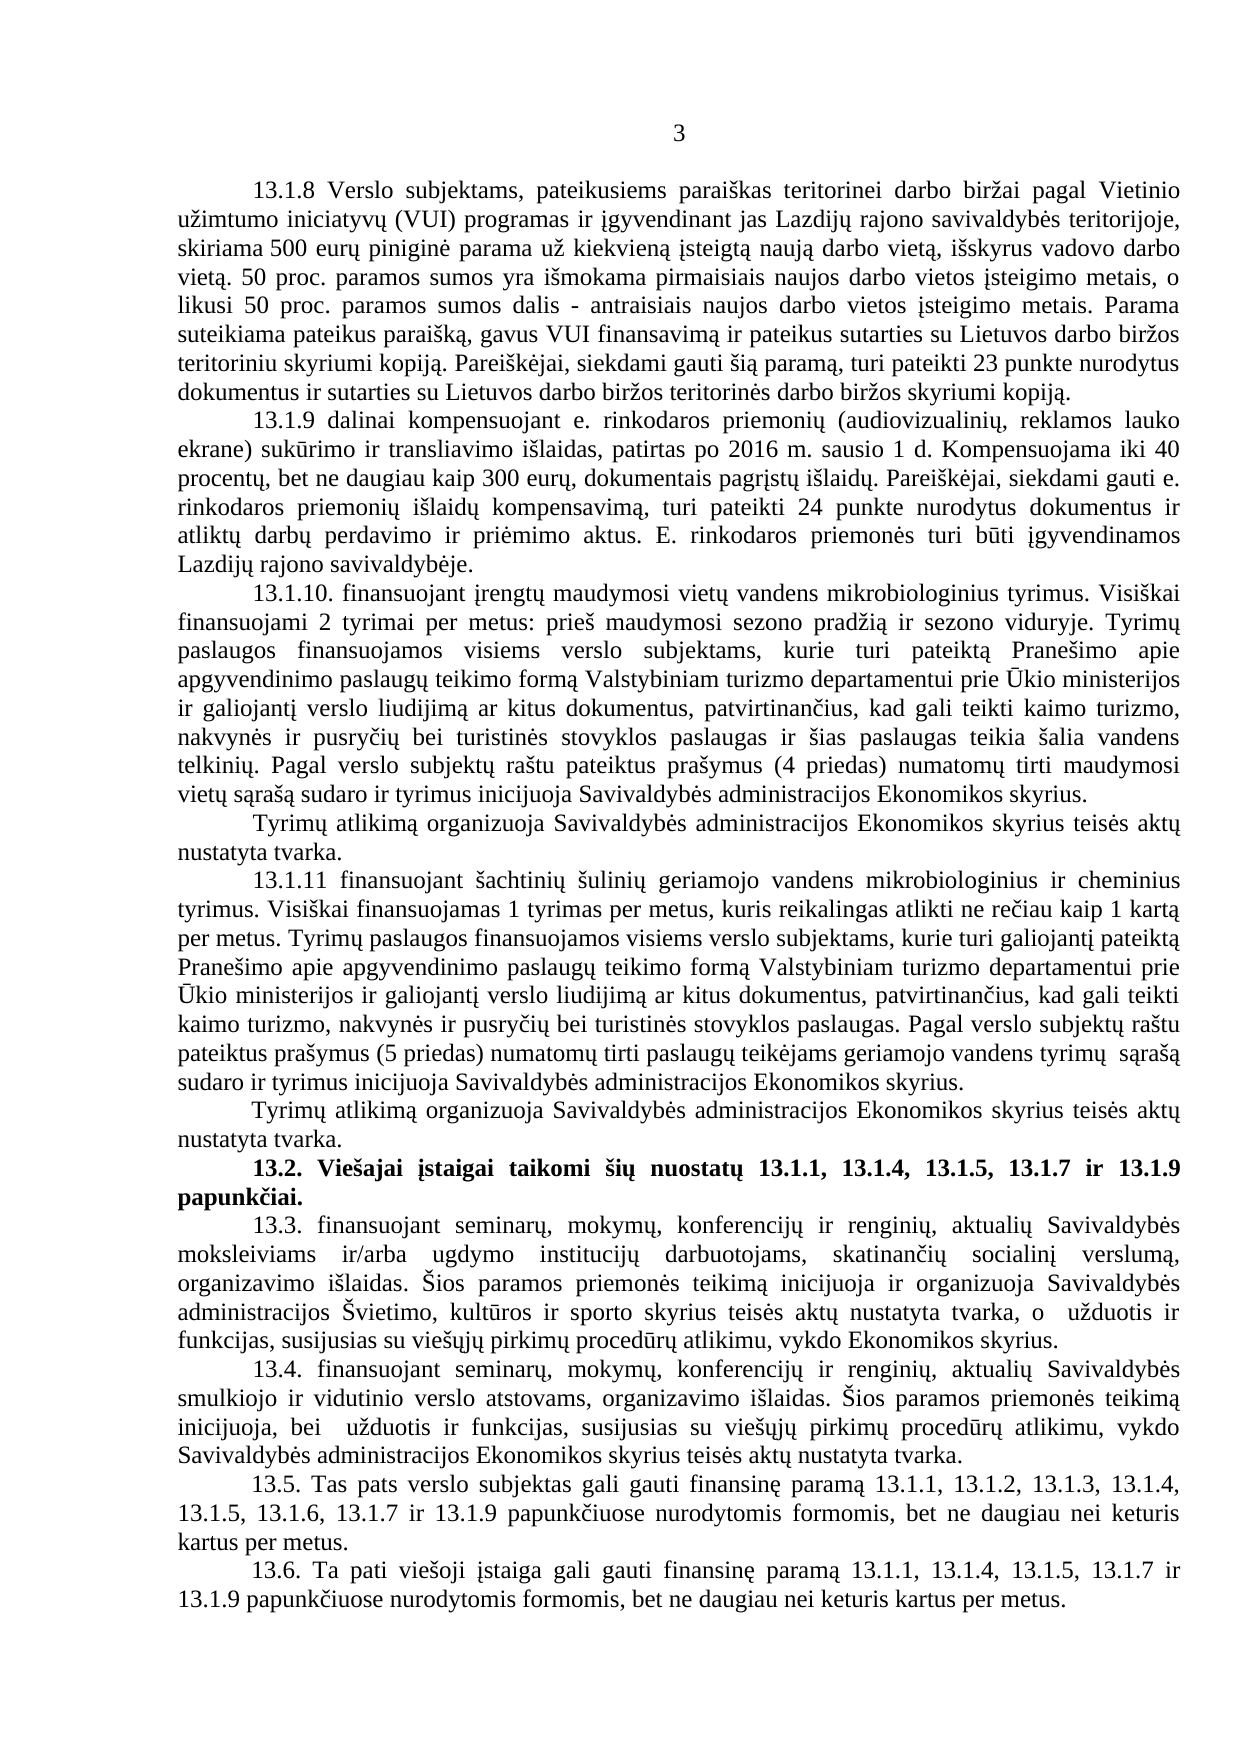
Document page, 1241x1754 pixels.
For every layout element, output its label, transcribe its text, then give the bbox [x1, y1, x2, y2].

text 13.1.8 Verslo subjektams, pateikusiems paraiškas teritorinei darbo biržai pagal Vietinio užimtumo iniciatyvų (VUI) programas ir įgyvendinant jas Lazdijų rajono savivaldybės teritorijoje, skiriama 500 eurų piniginė parama už kiekvieną įsteigtą naują darbo vietą, išskyrus vadovo darbo vietą. 50 proc. paramos sumos yra išmokama pirmaisiais naujos darbo vietos įsteigimo metais, o likusi 50 proc. paramos sumos dalis - antraisiais naujos darbo vietos įsteigimo metais. Parama suteikiama pateikus paraišką, gavus VUI finansavimą ir pateikus sutarties su Lietuvos darbo biržos teritoriniu skyriumi kopiją. Pareiškėjai, siekdami gauti šią paramą, turi pateikti 23 punkte nurodytus dokumentus ir sutarties su Lietuvos darbo biržos teritorinės darbo biržos skyriumi kopiją. [177, 176, 1181, 406]
text 13.6. Ta pati viešoji įstaiga gali gauti finansinę paramą 13.1.1, 13.1.4, 13.1.5, 13.1.7 ir 13.1.9 papunkčiuose nurodytomis formomis, bet ne daugiau nei keturis kartus per metus. [177, 1556, 1181, 1613]
text 13.1.11 finansuojant šachtinių šulinių geriamojo vandens mikrobiologinius ir cheminius tyrimus. Visiškai finansuojamas 1 tyrimas per metus, kuris reikalingas atlikti ne rečiau kaip 1 kartą per metus. Tyrimų paslaugos finansuojamos visiems verslo subjektams, kurie turi galiojantį pateiktą Pranešimo apie apgyvendinimo paslaugų teikimo formą Valstybiniam turizmo departamentui prie Ūkio ministerijos ir galiojantį verslo liudijimą ar kitus dokumentus, patvirtinančius, kad gali teikti kaimo turizmo, nakvynės ir pusryčių bei turistinės stovyklos paslaugas. Pagal verslo subjektų raštu pateiktus prašymus (5 priedas) numatomų tirti paslaugų teikėjams geriamojo vandens tyrimų sąrašą sudaro ir tyrimus inicijuoja Savivaldybės administracijos Ekonomikos skyrius. [177, 866, 1181, 1096]
text 13.3. finansuojant seminarų, mokymų, konferencijų ir renginių, aktualių Savivaldybės moksleiviams ir/arba ugdymo institucijų darbuotojams, skatinančių socialinį verslumą, organizavimo išlaidas. Šios paramos priemonės teikimą inicijuoja ir organizuoja Savivaldybės administracijos Švietimo, kultūros ir sporto skyrius teisės aktų nustatyta tvarka, o užduotis ir funkcijas, susijusias su viešųjų pirkimų procedūrų atlikimu, vykdo Ekonomikos skyrius. [177, 1211, 1181, 1354]
text 13.2. Viešajai įstaigai taikomi šių nuostatų 13.1.1, 13.1.4, 13.1.5, 13.1.7 ir 13.1.9 papunkčiai. [177, 1153, 1181, 1211]
text 13.1.10. finansuojant įrengtų maudymosi vietų vandens mikrobiologinius tyrimus. Visiškai finansuojami 2 tyrimai per metus: prieš maudymosi sezono pradžią ir sezono viduryje. Tyrimų paslaugos finansuojamos visiems verslo subjektams, kurie turi pateiktą Pranešimo apie apgyvendinimo paslaugų teikimo formą Valstybiniam turizmo departamentui prie Ūkio ministerijos ir galiojantį verslo liudijimą ar kitus dokumentus, patvirtinančius, kad gali teikti kaimo turizmo, nakvynės ir pusryčių bei turistinės stovyklos paslaugas ir šias paslaugas teikia šalia vandens telkinių. Pagal verslo subjektų raštu pateiktus prašymus (4 priedas) numatomų tirti maudymosi vietų sąrašą sudaro ir tyrimus inicijuoja Savivaldybės administracijos Ekonomikos skyrius. [177, 578, 1181, 808]
text Tyrimų atlikimą organizuoja Savivaldybės administracijos Ekonomikos skyrius teisės aktų nustatyta tvarka. [177, 1096, 1181, 1153]
text 13.5. Tas pats verslo subjektas gali gauti finansinę paramą 13.1.1, 13.1.2, 13.1.3, 13.1.4, 13.1.5, 13.1.6, 13.1.7 ir 13.1.9 papunkčiuose nurodytomis formomis, bet ne daugiau nei keturis kartus per metus. [177, 1469, 1181, 1556]
text 13.4. finansuojant seminarų, mokymų, konferencijų ir renginių, aktualių Savivaldybės smulkiojo ir vidutinio verslo atstovams, organizavimo išlaidas. Šios paramos priemonės teikimą inicijuoja, bei užduotis ir funkcijas, susijusias su viešųjų pirkimų procedūrų atlikimu, vykdo Savivaldybės administracijos Ekonomikos skyrius teisės aktų nustatyta tvarka. [177, 1354, 1181, 1469]
text Tyrimų atlikimą organizuoja Savivaldybės administracijos Ekonomikos skyrius teisės aktų nustatyta tvarka. [177, 808, 1181, 866]
text 13.1.9 dalinai kompensuojant e. rinkodaros priemonių (audiovizualinių, reklamos lauko ekrane) sukūrimo ir transliavimo išlaidas, patirtas po 2016 m. sausio 1 d. Kompensuojama iki 40 procentų, bet ne daugiau kaip 300 eurų, dokumentais pagrįstų išlaidų. Pareiškėjai, siekdami gauti e. rinkodaros priemonių išlaidų kompensavimą, turi pateikti 24 punkte nurodytus dokumentus ir atliktų darbų perdavimo ir priėmimo aktus. E. rinkodaros priemonės turi būti įgyvendinamos Lazdijų rajono savivaldybėje. [177, 406, 1181, 578]
